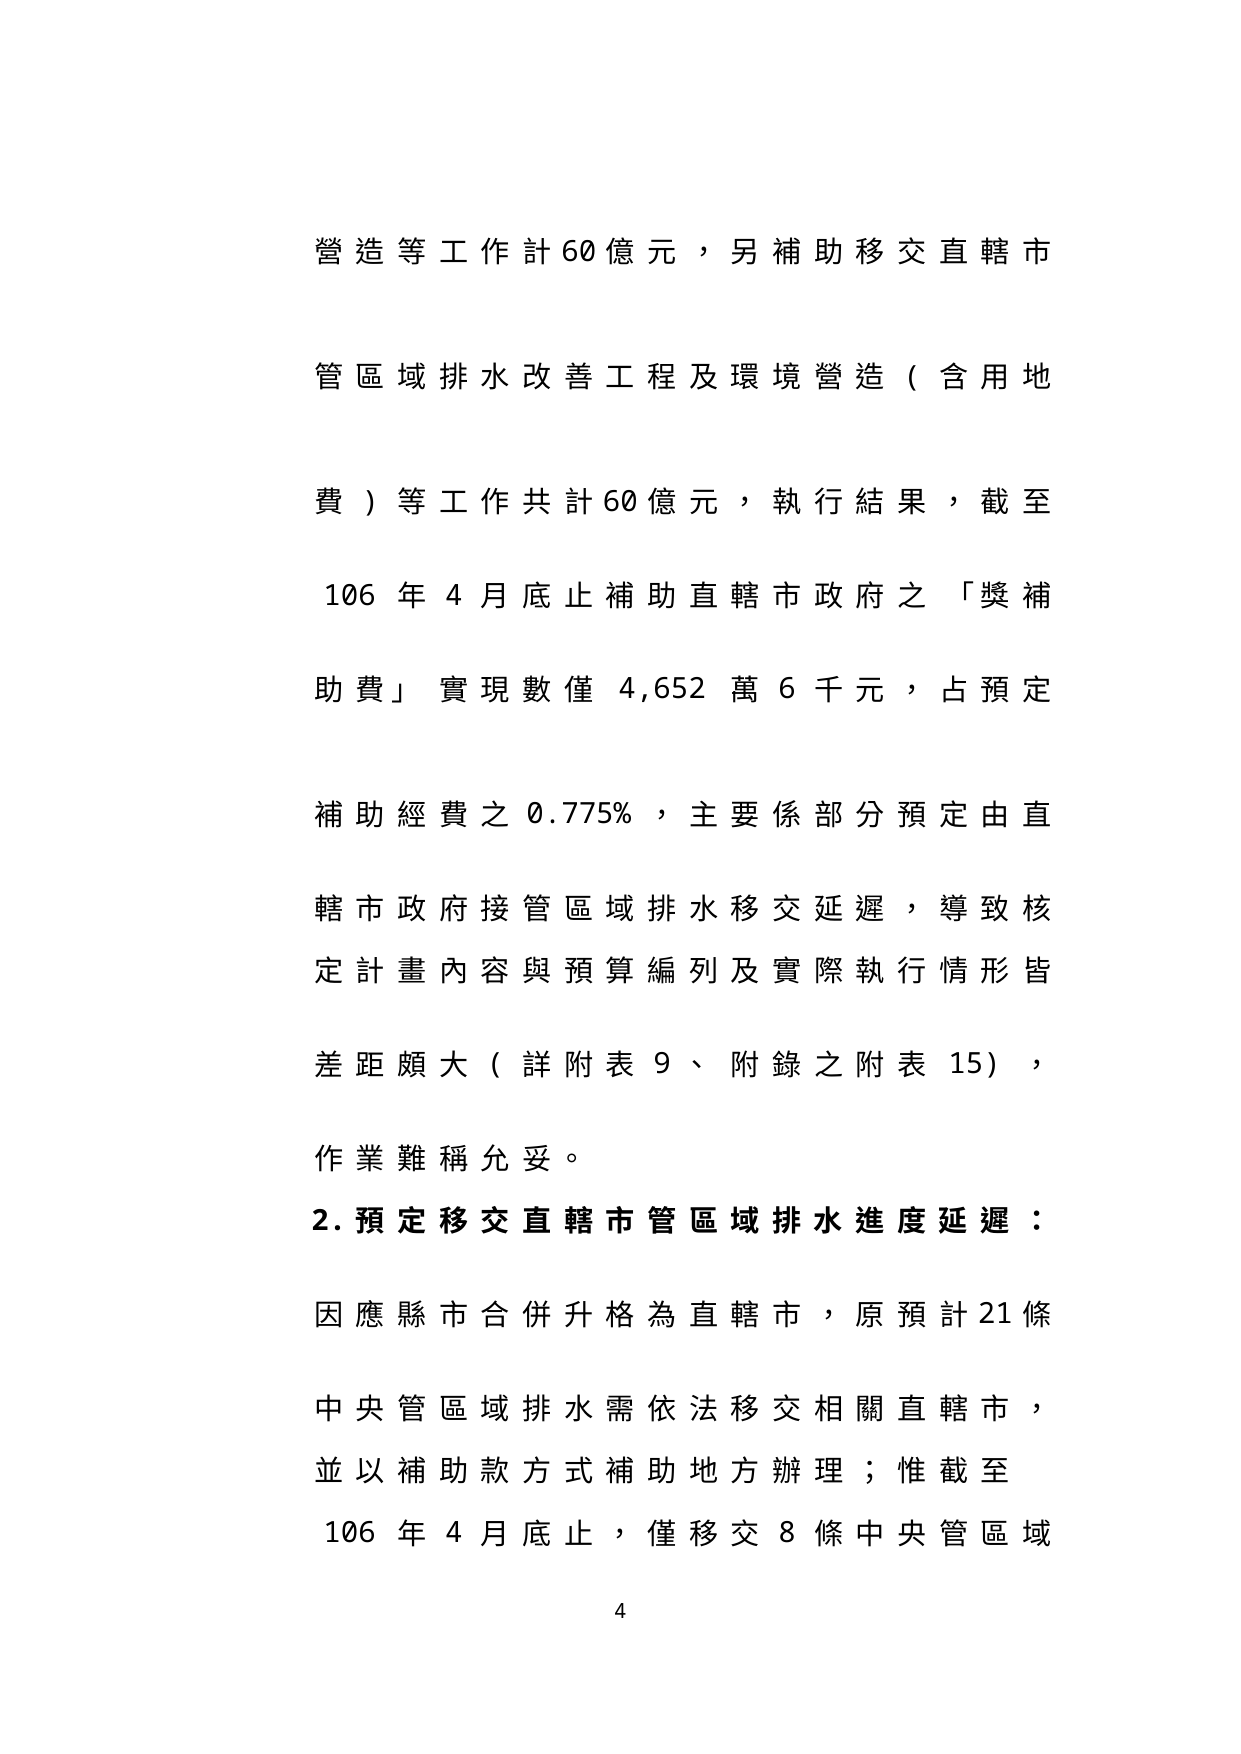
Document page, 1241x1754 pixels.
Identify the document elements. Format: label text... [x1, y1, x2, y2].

text 1.預算編列與實際執行差距頗大：為賡續推動區域排水整治及環境營造工作，水利署研擬推動區域排水整治及環境營造計畫(104-109年度)，原核定總經費120億元，期程自104至109年度止；其中由水利署自行辦理中央管區域排水改善工程及環境營造等工作計60億元，另補助移交直轄市管區域排水改善工程及環境營造(含用地費)等工作共計60億元，執行結果，截至106年4月底止補助直轄市政府之「獎補助費」實現數僅4,652萬6千元，占預定補助經費之0.775%，主要係部分預定由直轄市政府接管區域排水移交延遲，導致核定計畫內容與預算編列及實際執行情形皆差距頗大(詳附表9、附錄之附表15)，作業難稱允妥。 [271, 177, 1058, 1177]
text 2.預定移交直轄市管區域排水進度延遲：因應縣市合併升格為直轄市，原預計21條中央管區域排水需依法移交相關直轄市，並以補助款方式補助地方辦理；惟截至106年4月底止，僅移交8條中央管區域排水，其餘13條中央管區域排水尚需繼續辦理移交協商，執行成效不佳；主要係本案雖經水利署召開多次移交協商會議(如附錄之附表16)，各直轄市政府仍要求中央管區域排水需於全部整治完成後，始同意接管，致未能順利辦理移交。 [271, 1177, 1058, 1552]
